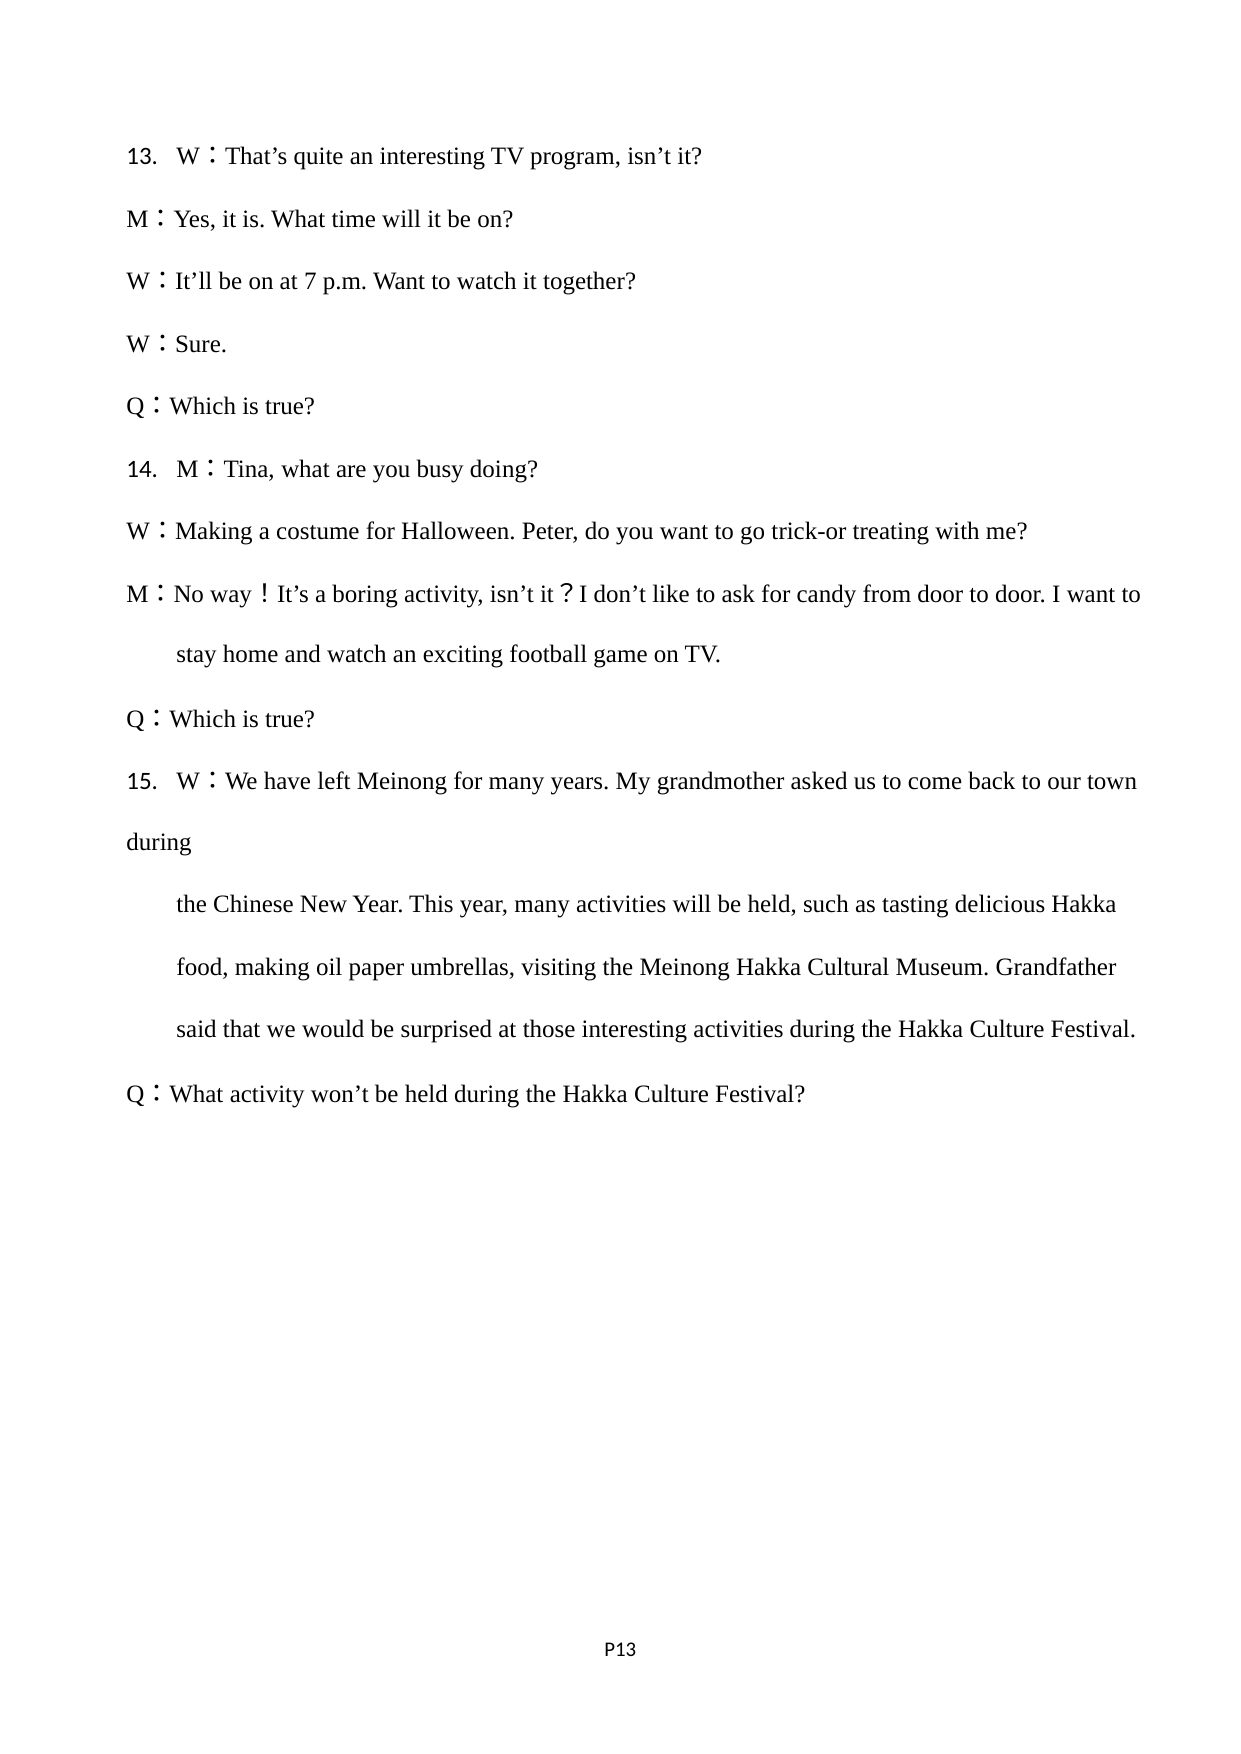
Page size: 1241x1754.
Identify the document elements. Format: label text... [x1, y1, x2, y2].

text W：It’ll be on at 7 p.m. Want to watch it together? [126, 237, 1152, 300]
text Q：What activity won’t be held during the Hakka Culture Festival? [126, 1050, 1152, 1112]
list W：We have left Meinong for many years. My grandmother asked us to come back to our town during [126, 737, 1152, 862]
text Q：Which is true? [126, 675, 1152, 737]
text M：Yes, it is. What time will it be on? [126, 175, 1152, 237]
text W：Sure. [126, 300, 1152, 362]
text M：No way！It’s a boring activity, isn’t it？I don’t like to ask for candy from door to door. I want to [101, 550, 1152, 612]
list W：That’s quite an interesting TV program, isn’t it? [126, 112, 1152, 175]
list M：Tina, what are you busy doing? [126, 425, 1152, 487]
text said that we would be surprised at those interesting activities during the Hakka Culture Festival. [126, 987, 1152, 1050]
text food, making oil paper umbrellas, visiting the Meinong Hakka Cultural Museum. Grandfather [126, 925, 1152, 987]
text stay home and watch an exciting football game on TV. [101, 612, 1152, 675]
text W：Making a costume for Halloween. Peter, do you want to go trick-or treating with me? [126, 487, 1152, 550]
text Q：Which is true? [126, 362, 1152, 425]
text the Chinese New Year. This year, many activities will be held, such as tasting delicious Hakka [126, 862, 1152, 925]
